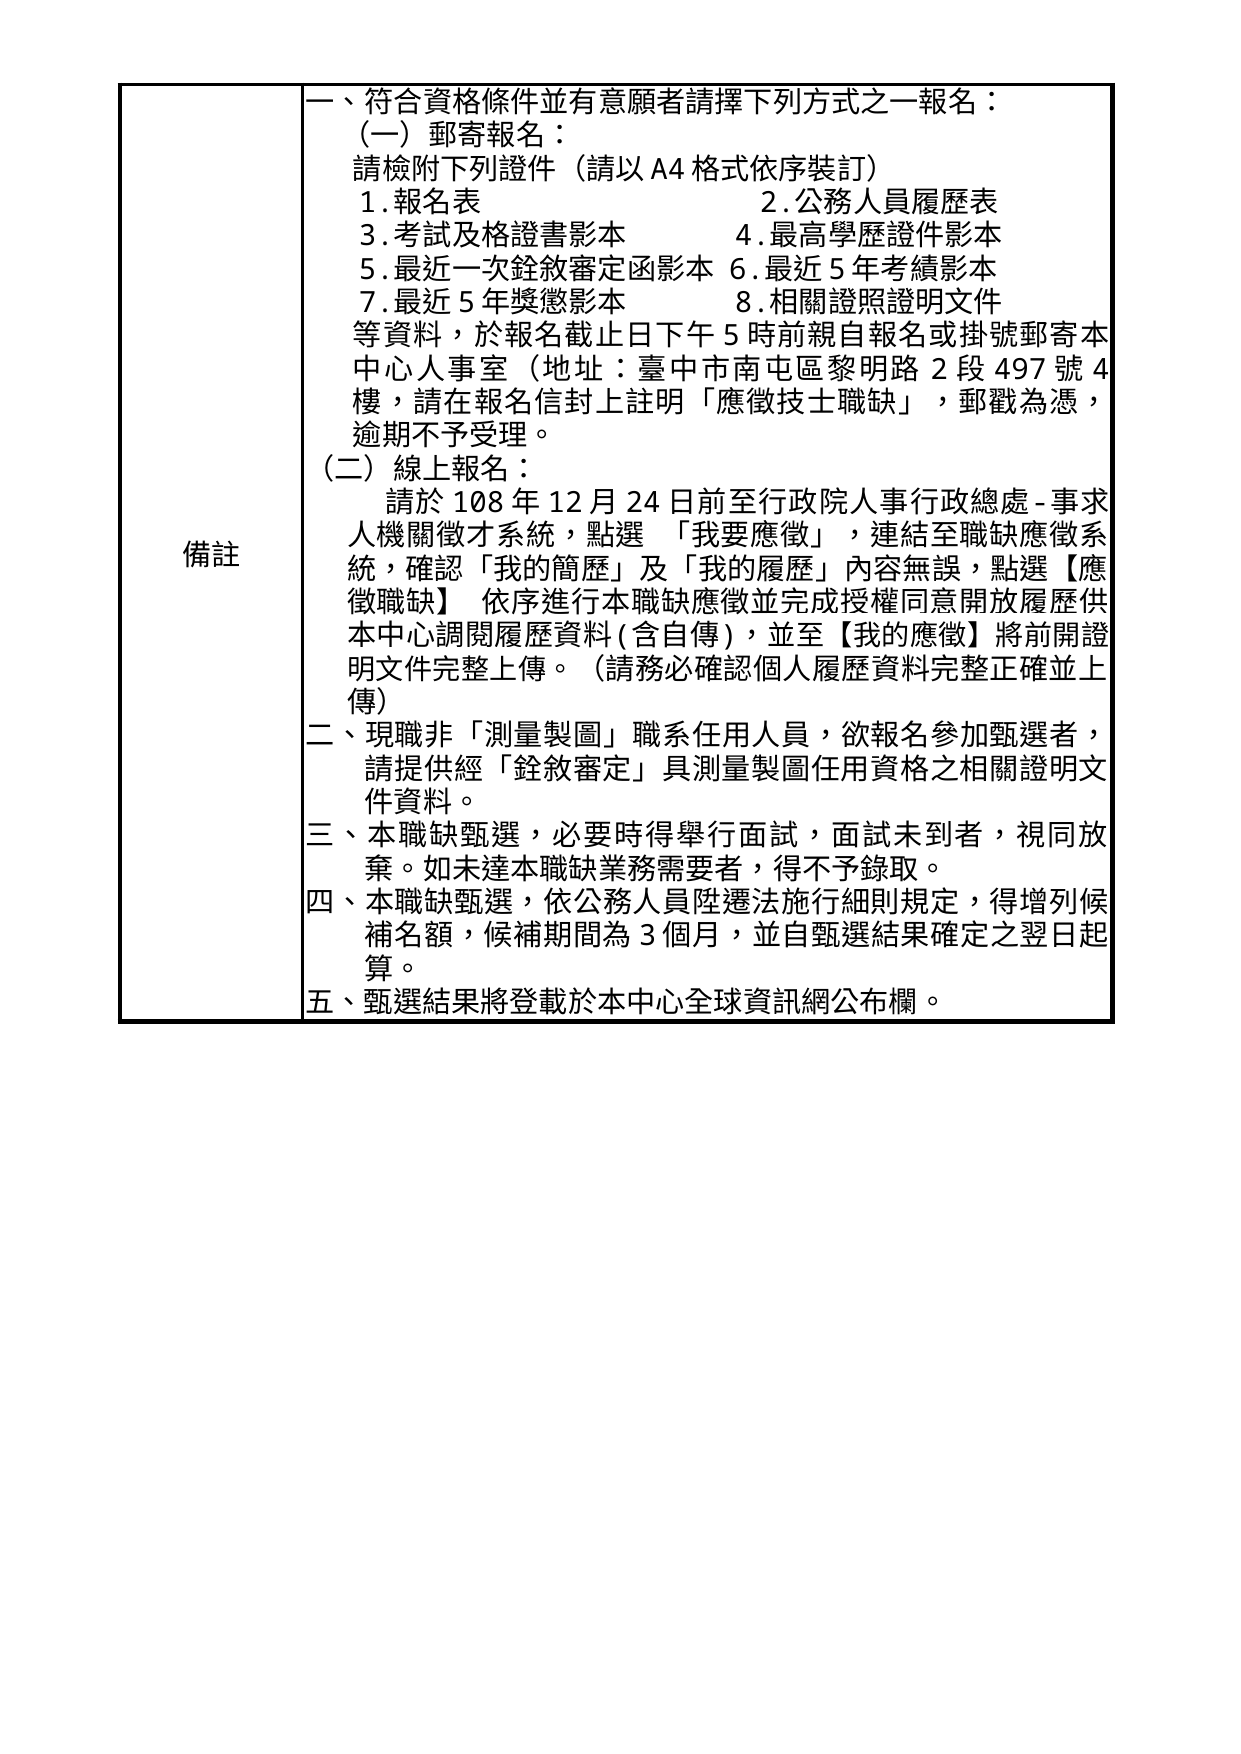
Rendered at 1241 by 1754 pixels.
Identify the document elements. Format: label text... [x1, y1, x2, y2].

table_cell 備註 [122, 86, 301, 1019]
table_cell 一、 符合資格條件並有意願者請擇下列方式之一報名： （一）郵寄報名： 請檢附下列證件（請以A4格式依序裝訂） 1.報名表 2.公務人員履歷表 3.考試及格證書影本 4.最高學歷證件影本 5.最近一次銓敘審定函影本 6.最近5年考績影本 7.最近5年獎懲影本 8.相關證照證明文件 等資料，於報名截止日下午5時前親自報名或掛號郵寄本中心人事室（地址：臺中市南屯區黎明路2段497號4樓，請在報名信封上註明「應徵技士職缺」，郵戳為憑，逾期不予受理。 （二）線上報名： 請於108年12月24日前至行政院人事行政總處-事求人機關徵才系統，點選 「我要應徵」，連結至職缺應徵系統，確認「我的簡歷」及「我的履歷」內容無誤，點選【應徵職缺】 依序進行本職缺應徵並完成授權同意開放履歷供本中心調閱履歷資料(含自傳)，並至【我的應徵】將前開證明文件完整上傳。（請務必確認個人履歷資料完整正確並上傳） 二、現職非「測量製圖」職系任用人員，欲報名參加甄選者，請提供經「銓敘審定」具測量製圖任用資格之相關證明文件資料。 三、本職缺甄選，必要時得舉行面試，面試未到者，視同放棄。如未達本職缺業務需要者，得不予錄取。 四、本職缺甄選，依公務人員陞遷法施行細則規定，得增列候補名額，候補期間為3個月，並自甄選結果確定之翌日起算。 五、甄選結果將登載於本中心全球資訊網公布欄。 [304, 86, 1110, 1019]
